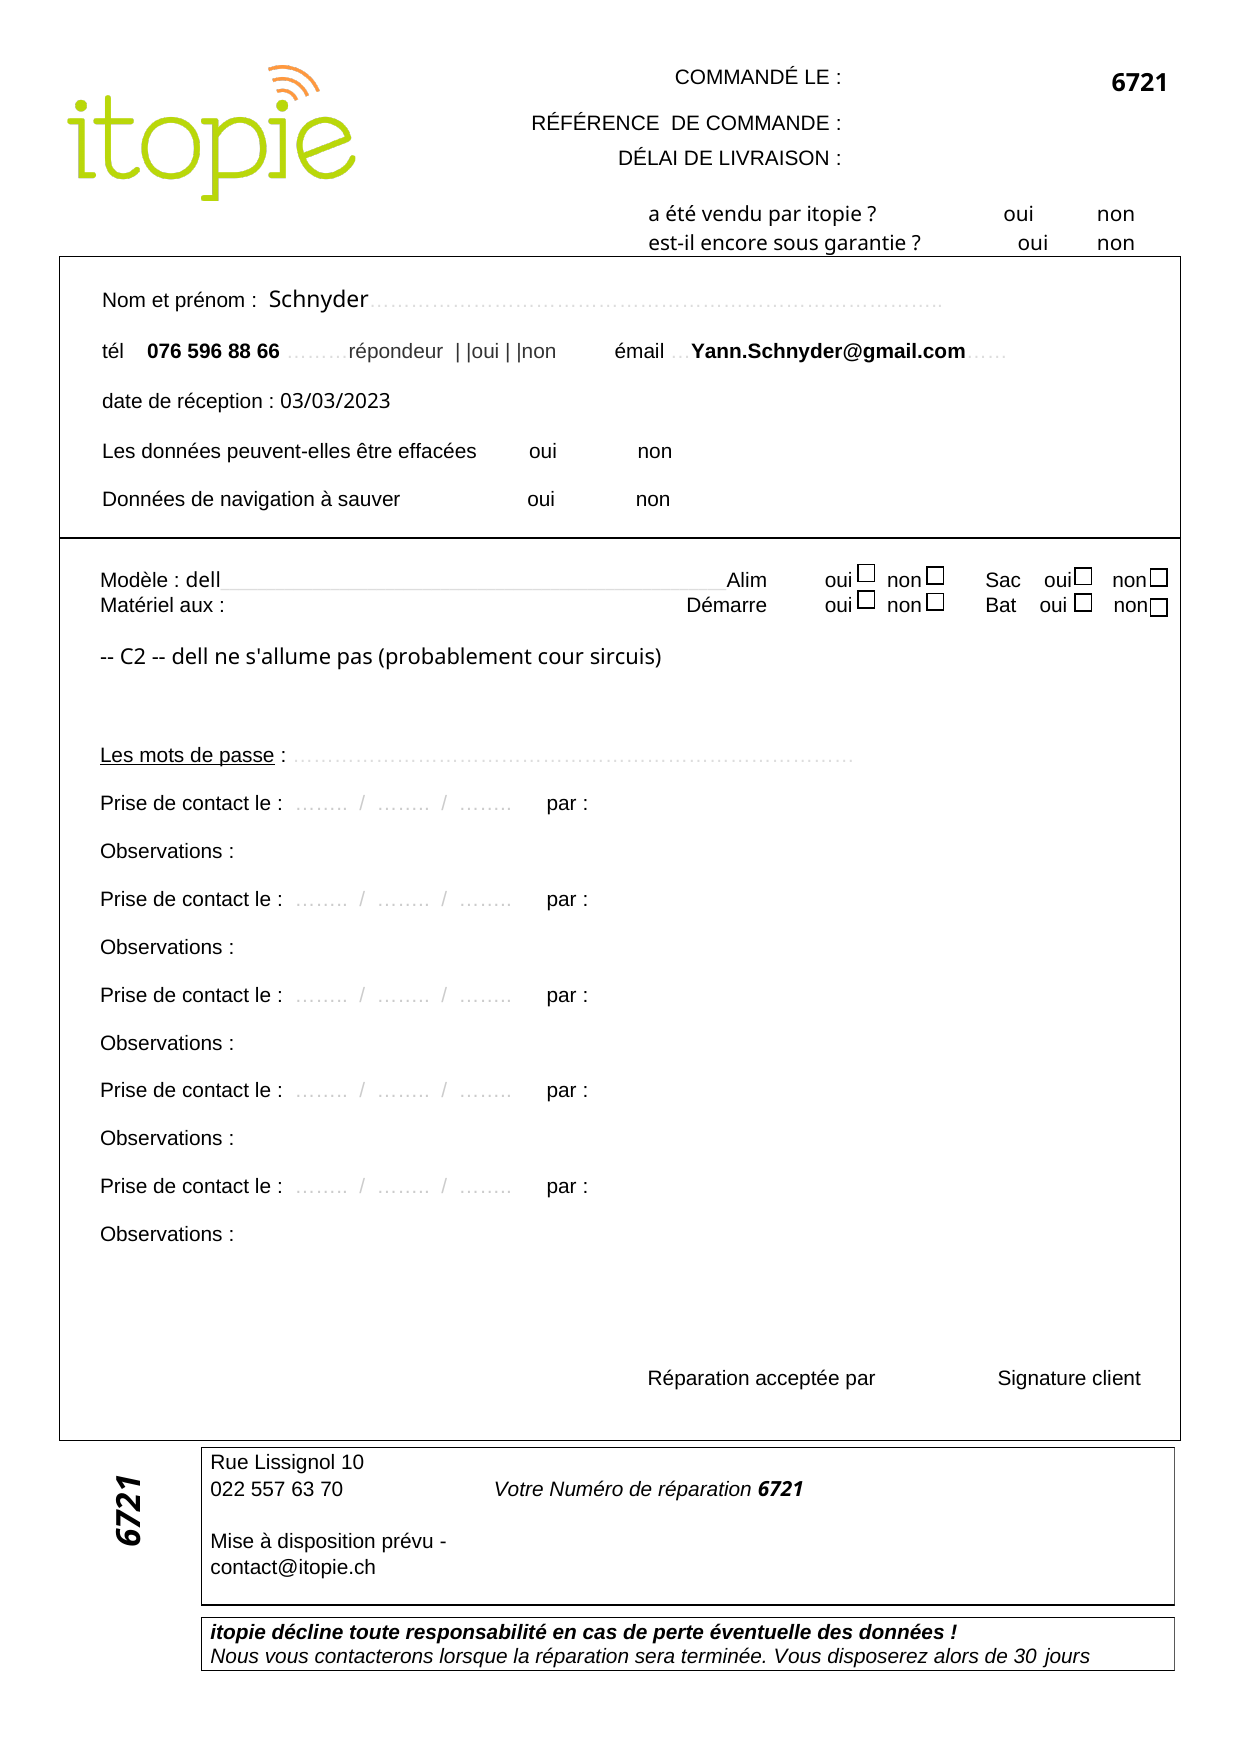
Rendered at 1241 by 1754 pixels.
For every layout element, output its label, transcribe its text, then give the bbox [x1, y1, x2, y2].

picture [67, 65, 356, 201]
text Les mots de passe : ……………………………………………………………………… [60, 740, 1180, 767]
table_cell [847, 140, 1180, 175]
text Données de navigation à sauver oui non [60, 484, 1180, 511]
text Observations : [60, 931, 1180, 958]
text Prise de contact le : …….. / …….. / …….. par : [60, 1171, 1180, 1198]
text Observations : [60, 836, 1180, 863]
text Observations : [60, 1027, 1180, 1054]
text a été vendu par itopie ? oui non [59, 199, 1181, 228]
text Modèle : dell Alim oui non Sac oui non [948, 562, 1180, 590]
table_cell itopie décline toute responsabilité en cas de perte éventuelle des données ! Nous vous contacterons lorsque la réparation sera terminée. Vous disposerez alors de 30 jours [195, 1611, 1180, 1677]
text Réparation acceptée par Signature client [60, 1363, 1180, 1390]
text -- C2 -- dell ne s'allume pas (probablement cour sircuis) [60, 638, 1180, 671]
text est-il encore sous garantie ? oui non [59, 228, 1181, 256]
text Observations : [60, 1219, 1180, 1246]
table_header Rue Lissignol 10 022 557 63 70 Votre Numéro de réparation 6721 Mise à disposition prévu - contact@itopie.ch [195, 1441, 1180, 1611]
text Nom et prénom : Schnyder……………………………………………………………………….. [60, 280, 1180, 314]
text Modèle : dell Alim oui non Sac oui non [60, 562, 856, 590]
text Prise de contact le : …….. / …….. / …….. par : [60, 979, 1180, 1006]
text Observations : [60, 1123, 1180, 1150]
text date de réception : 03/03/2023 [60, 383, 1180, 415]
text Prise de contact le : …….. / …….. / …….. par : [60, 788, 1180, 815]
table_header 6721 [847, 59, 1180, 104]
text Matériel aux : Démarre oui non Bat oui non [60, 590, 1180, 617]
text Modèle : dell Alim oui non Sac oui non [879, 562, 925, 590]
text Prise de contact le : …….. / …….. / …….. par : [60, 1075, 1180, 1102]
table_cell [847, 105, 1180, 140]
text tél 076 596 88 66 ………répondeur | |oui | |non émail …Yann.Schnyder@gmail.com…… [60, 335, 1180, 362]
text Les données peuvent-elles être effacées oui non [60, 436, 1180, 463]
table_header 6721 [59, 1441, 195, 1677]
text Prise de contact le : …….. / …….. / …….. par : [60, 883, 1180, 911]
table_cell RÉFÉRENCE DE COMMANDE : [490, 105, 847, 140]
table_header COMMANDÉ LE : [490, 59, 847, 104]
table_cell DÉLAI DE LIVRAISON : [490, 140, 847, 175]
